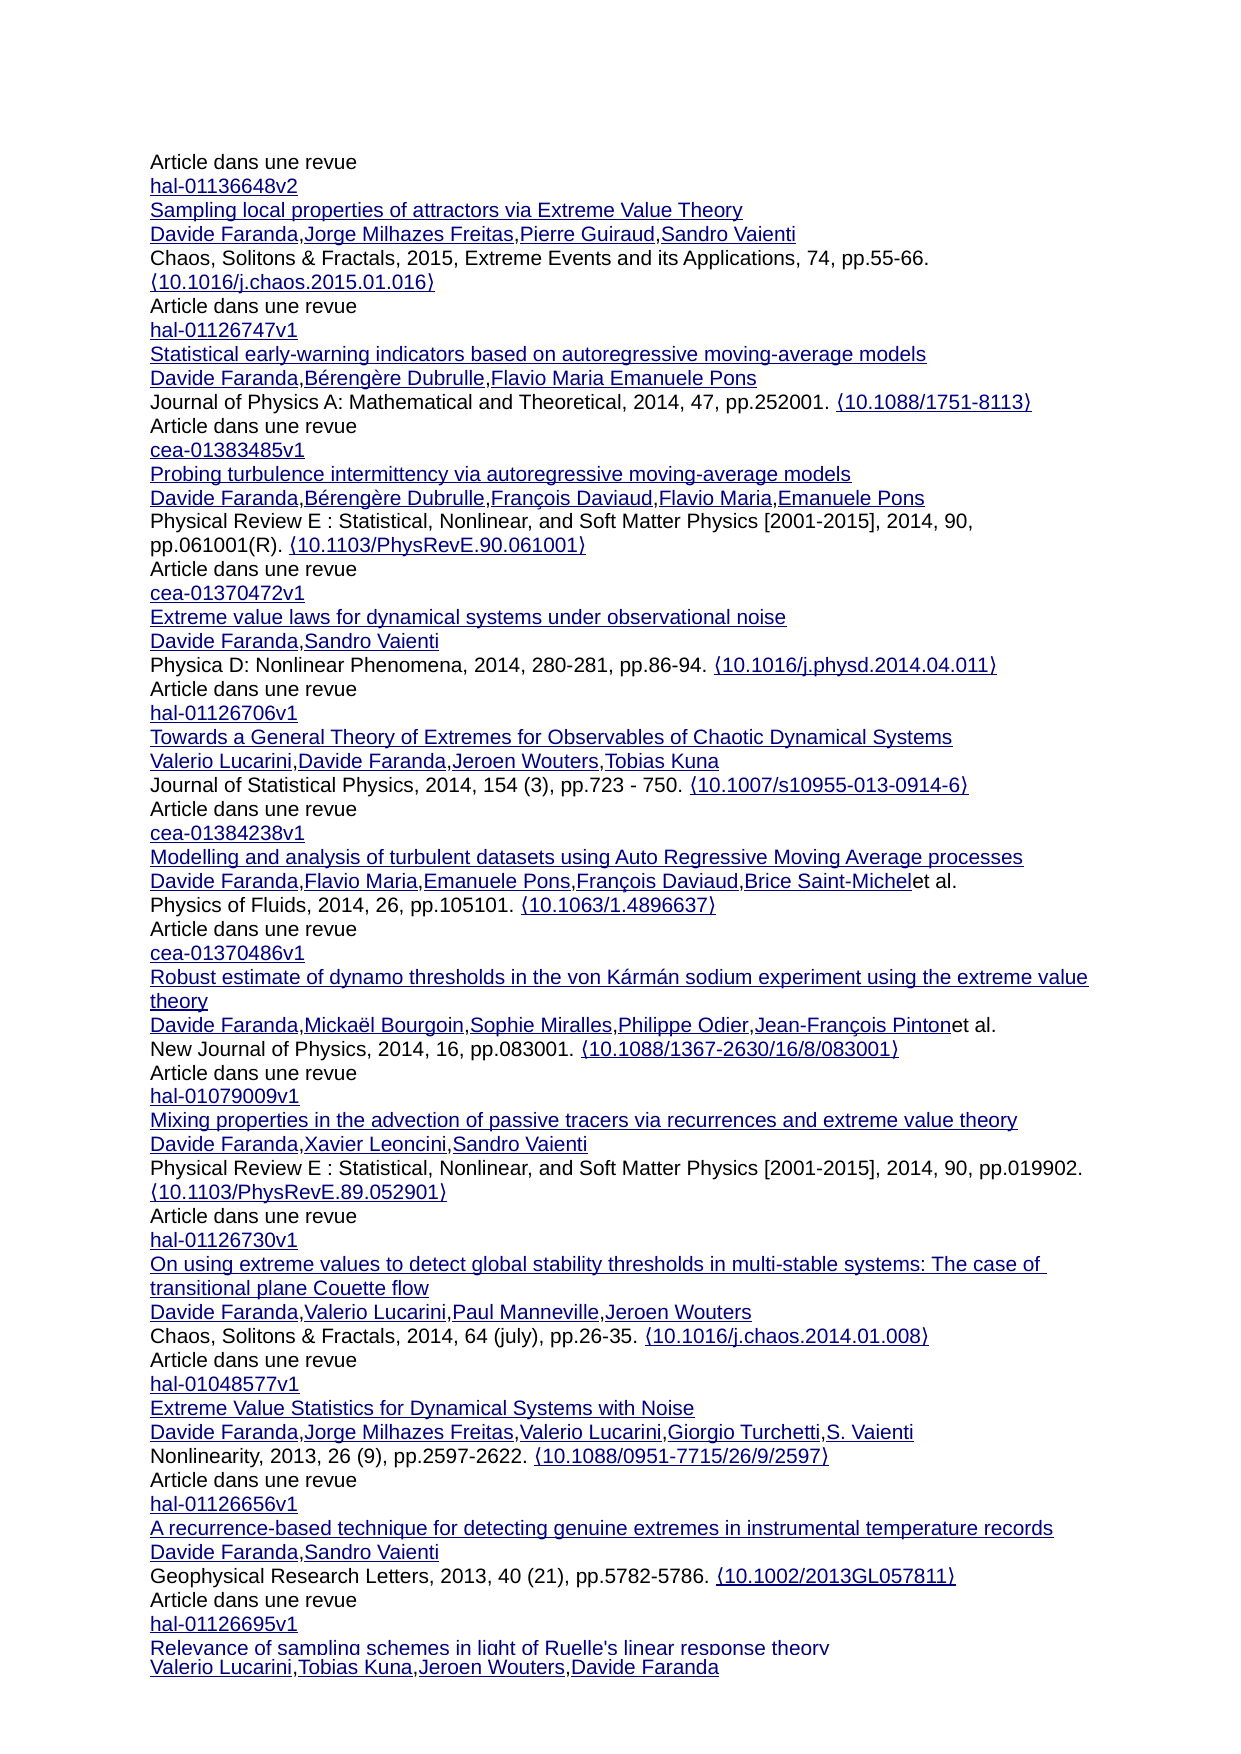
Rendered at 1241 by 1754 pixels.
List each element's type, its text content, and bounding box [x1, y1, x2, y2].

table_cell Robust estimate of dynamo thresholds in the von Kármán sodium experiment using the extreme value theory Davide Faranda,Mickaël Bourgoin,Sophie Miralles,Philippe Odier,Jean-François Pintonet al. New Journal of Physics, 2014, 16, pp.083001. ⟨10.1088/1367-2630/16/8/083001⟩ Article dans une revue hal-01079009v1 [150, 965, 1090, 1108]
table_cell Extreme Value Statistics for Dynamical Systems with Noise Davide Faranda,Jorge Milhazes Freitas,Valerio Lucarini,Giorgio Turchetti,S. Vaienti Nonlinearity, 2013, 26 (9), pp.2597-2622. ⟨10.1088/0951-7715/26/9/2597⟩ Article dans une revue hal-01126656v1 [150, 1396, 1090, 1516]
table_cell Relevance of sampling schemes in light of Ruelle's linear response theory Valerio Lucarini,Tobias Kuna,Jeroen Wouters,Davide Faranda [150, 1635, 1090, 1679]
table_cell Statistical early-warning indicators based on autoregressive moving-average models Davide Faranda,Bérengère Dubrulle,Flavio Maria Emanuele Pons Journal of Physics A: Mathematical and Theoretical, 2014, 47, pp.252001. ⟨10.1088/1751-8113⟩ Article dans une revue cea-01383485v1 [150, 342, 1090, 461]
table_cell A recurrence-based technique for detecting genuine extremes in instrumental temperature records Davide Faranda,Sandro Vaienti Geophysical Research Letters, 2013, 40 (21), pp.5782-5786. ⟨10.1002/2013GL057811⟩ Article dans une revue hal-01126695v1 [150, 1516, 1090, 1635]
table_cell Towards a General Theory of Extremes for Observables of Chaotic Dynamical Systems Valerio Lucarini,Davide Faranda,Jeroen Wouters,Tobias Kuna Journal of Statistical Physics, 2014, 154 (3), pp.723 - 750. ⟨10.1007/s10955-013-0914-6⟩ Article dans une revue cea-01384238v1 [150, 725, 1090, 845]
table_cell Modelling and analysis of turbulent datasets using Auto Regressive Moving Average processes Davide Faranda,Flavio Maria,Emanuele Pons,François Daviaud,Brice Saint-Michelet al. Physics of Fluids, 2014, 26, pp.105101. ⟨10.1063/1.4896637⟩ Article dans une revue cea-01370486v1 [150, 845, 1090, 964]
table_cell Mixing properties in the advection of passive tracers via recurrences and extreme value theory Davide Faranda,Xavier Leoncini,Sandro Vaienti Physical Review E : Statistical, Nonlinear, and Soft Matter Physics [2001-2015], 2014, 90, pp.019902. ⟨10.1103/PhysRevE.89.052901⟩ Article dans une revue hal-01126730v1 [150, 1108, 1090, 1252]
table_cell Sampling local properties of attractors via Extreme Value Theory Davide Faranda,Jorge Milhazes Freitas,Pierre Guiraud,Sandro Vaienti Chaos, Solitons & Fractals, 2015, Extreme Events and its Applications, 74, pp.55-66. ⟨10.1016/j.chaos.2015.01.016⟩ Article dans une revue hal-01126747v1 [150, 198, 1090, 342]
table_cell Extreme value laws for dynamical systems under observational noise Davide Faranda,Sandro Vaienti Physica D: Nonlinear Phenomena, 2014, 280-281, pp.86-94. ⟨10.1016/j.physd.2014.04.011⟩ Article dans une revue hal-01126706v1 [150, 605, 1090, 725]
table_cell Article dans une revue hal-01136648v2 [150, 150, 1090, 198]
table_cell On using extreme values to detect global stability thresholds in multi-stable systems: The case of transitional plane Couette flow Davide Faranda,Valerio Lucarini,Paul Manneville,Jeroen Wouters Chaos, Solitons & Fractals, 2014, 64 (july), pp.26-35. ⟨10.1016/j.chaos.2014.01.008⟩ Article dans une revue hal-01048577v1 [150, 1252, 1090, 1396]
table_cell Probing turbulence intermittency via autoregressive moving-average models Davide Faranda,Bérengère Dubrulle,François Daviaud,Flavio Maria,Emanuele Pons Physical Review E : Statistical, Nonlinear, and Soft Matter Physics [2001-2015], 2014, 90, pp.061001(R). ⟨10.1103/PhysRevE.90.061001⟩ Article dans une revue cea-01370472v1 [150, 461, 1090, 605]
